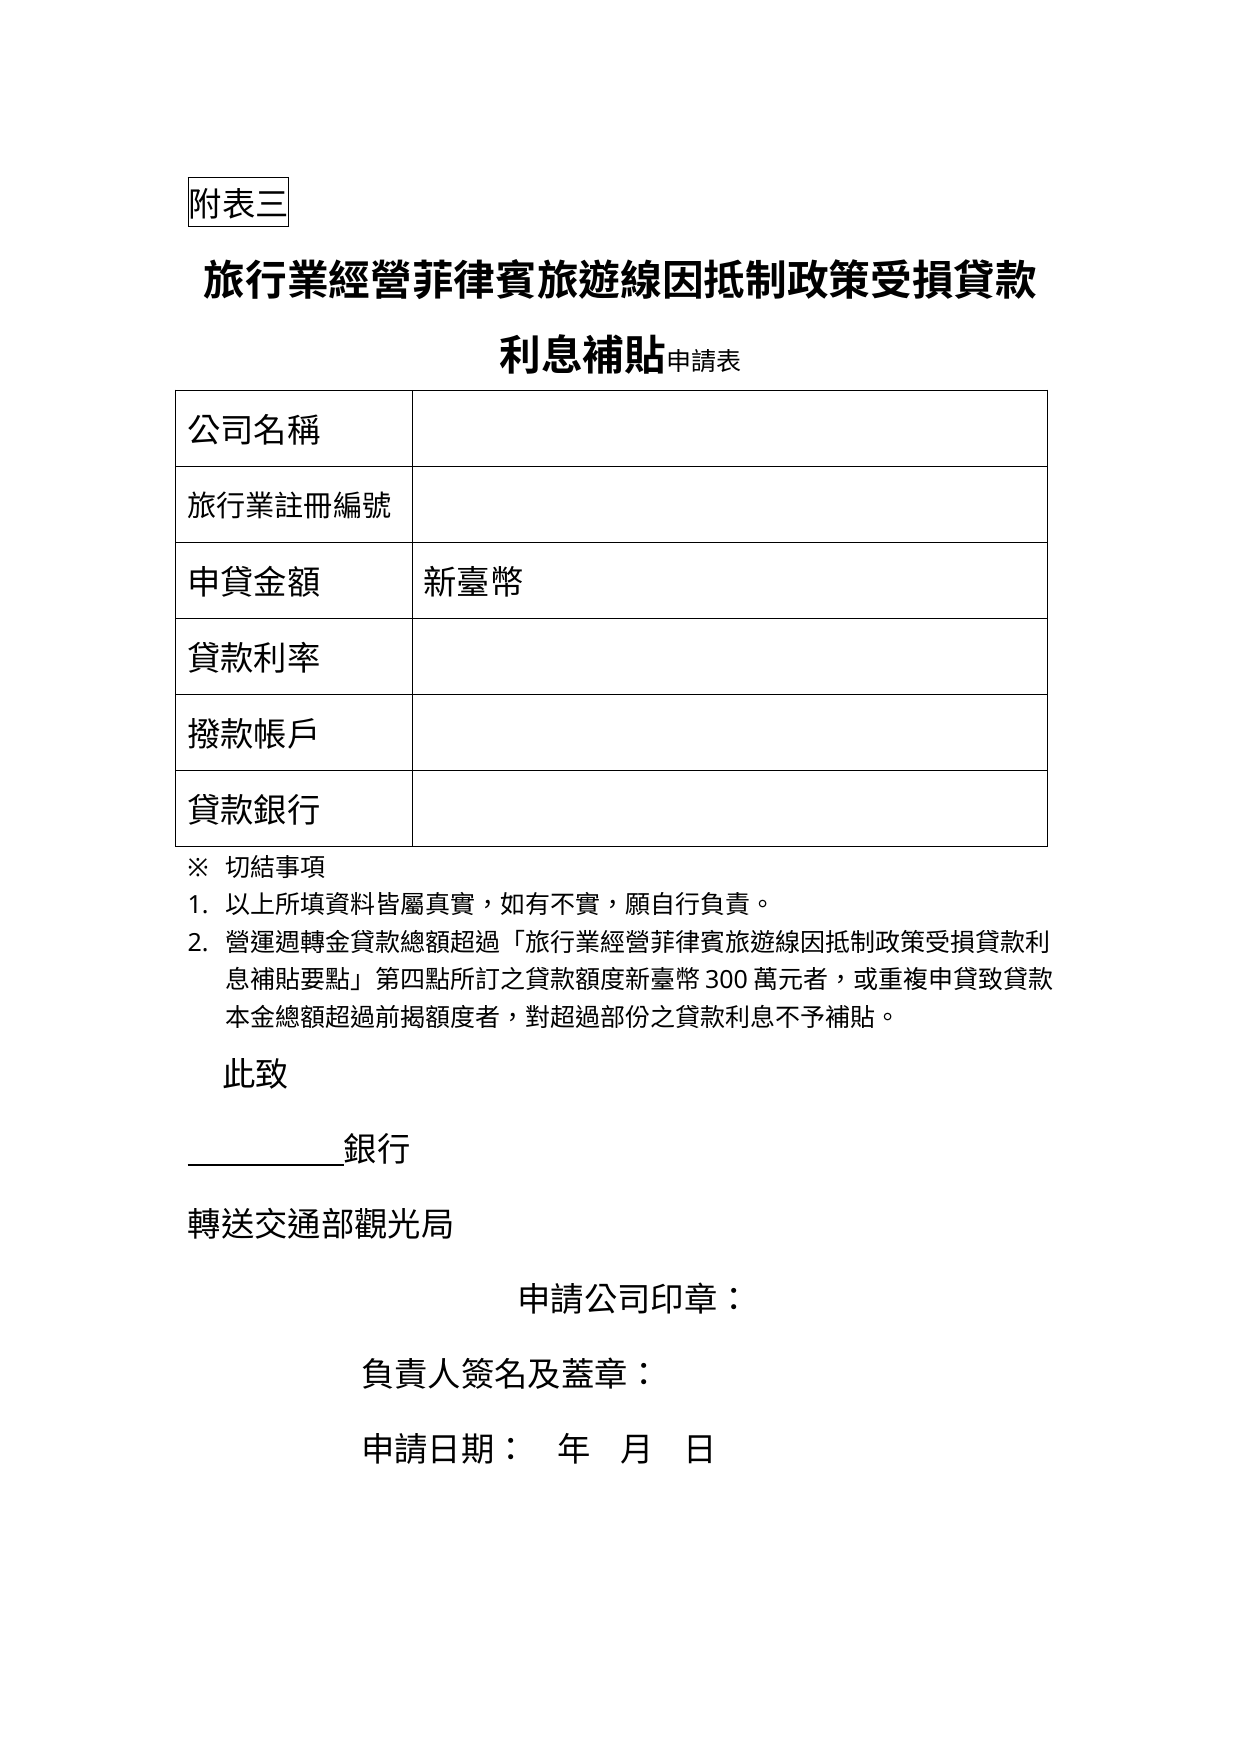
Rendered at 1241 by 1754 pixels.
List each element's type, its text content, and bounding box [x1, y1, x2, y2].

table_cell 撥款帳戶 [176, 695, 412, 770]
list 切結事項 [187, 847, 1053, 884]
text 銀行 [187, 1109, 1053, 1184]
table_cell 申貸金額 [176, 543, 412, 618]
table_cell [413, 467, 1047, 542]
table_cell [413, 619, 1047, 694]
list 以上所填資料皆屬真實，如有不實，願自行負責。 [187, 884, 1053, 922]
table_header [413, 391, 1047, 466]
list 營運週轉金貸款總額超過「旅行業經營菲律賓旅遊線因抵制政策受損貸款利息補貼要點」第四點所訂之貸款額度新臺幣300萬元者，或重複申貸致貸款本金總額超過前揭額度者，對超過部份之貸款利息不予補貼。 [187, 922, 1053, 1034]
text 轉送交通部觀光局 [187, 1184, 1053, 1259]
table_cell 貸款利率 [176, 619, 412, 694]
table_cell [413, 771, 1047, 846]
table_cell [413, 695, 1047, 770]
text 申請公司印章： [187, 1259, 1053, 1334]
text 附表三 [187, 164, 1053, 239]
table_cell 貸款銀行 [176, 771, 412, 846]
text 申請日期： 年 月 日 [187, 1409, 1053, 1484]
text 此致 [187, 1034, 1053, 1109]
table_cell 新臺幣 [413, 543, 1047, 618]
text 負責人簽名及蓋章： [187, 1334, 1053, 1409]
text 旅行業經營菲律賓旅遊線因抵制政策受損貸款利息補貼申請表 [187, 239, 1053, 389]
table_header 公司名稱 [176, 391, 412, 466]
table_cell 旅行業註冊編號 [176, 467, 412, 542]
